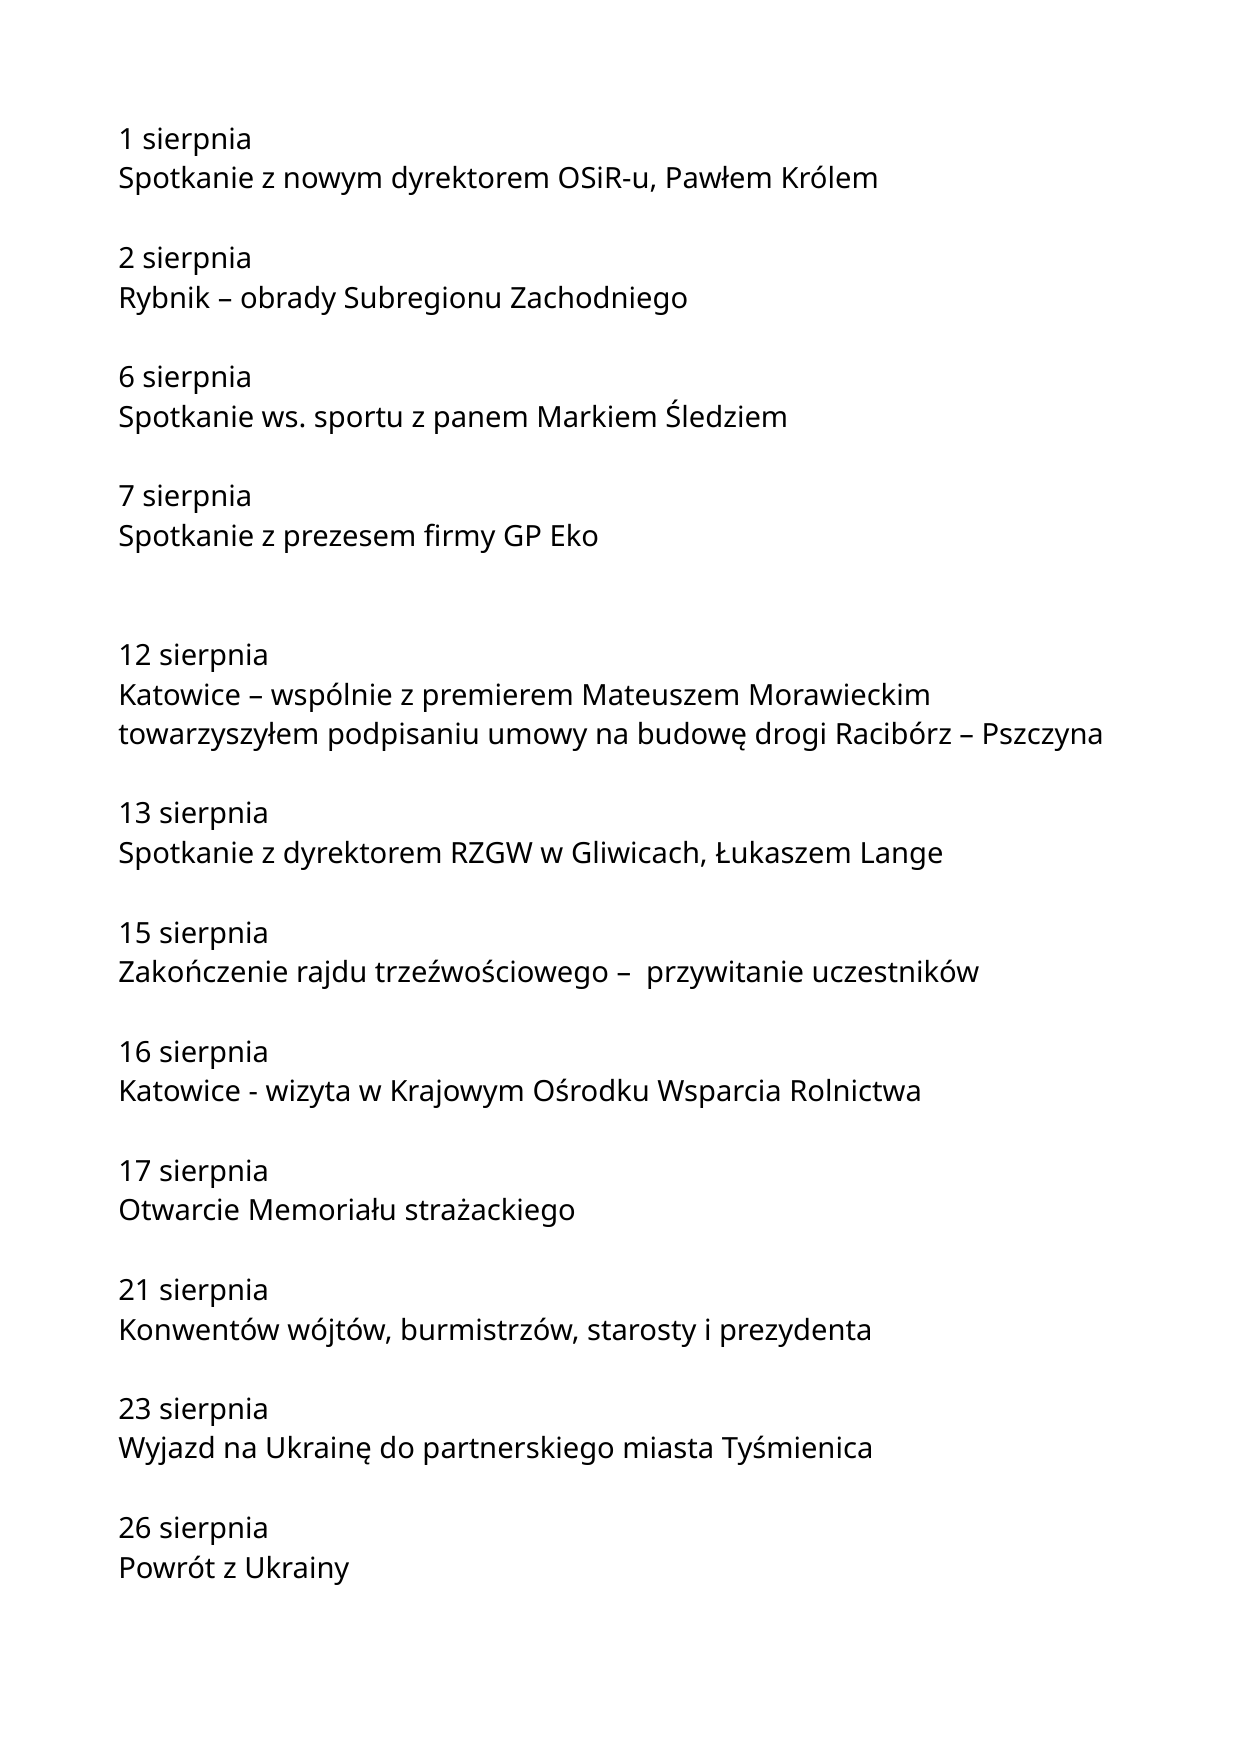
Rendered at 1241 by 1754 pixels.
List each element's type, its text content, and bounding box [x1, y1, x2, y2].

text Spotkanie z dyrektorem RZGW w Gliwicach, Łukaszem Lange [118, 832, 1122, 872]
text 17 sierpnia [118, 1150, 1122, 1190]
text Spotkanie ws. sportu z panem Markiem Śledziem [118, 396, 1122, 436]
text 21 sierpnia [118, 1269, 1122, 1309]
text Katowice - wizyta w Krajowym Ośrodku Wsparcia Rolnictwa [118, 1071, 1122, 1110]
text 1 sierpnia [118, 118, 1122, 158]
text 16 sierpnia [118, 1031, 1122, 1071]
text 23 sierpnia [118, 1388, 1122, 1428]
text 13 sierpnia [118, 793, 1122, 832]
text 12 sierpnia [118, 634, 1122, 674]
text 15 sierpnia [118, 912, 1122, 952]
text Wyjazd na Ukrainę do partnerskiego miasta Tyśmienica [118, 1428, 1122, 1467]
text Spotkanie z nowym dyrektorem OSiR-u, Pawłem Królem [118, 158, 1122, 197]
text Otwarcie Memoriału strażackiego [118, 1190, 1122, 1229]
text 26 sierpnia [118, 1507, 1122, 1547]
text 6 sierpnia [118, 356, 1122, 396]
text Konwentów wójtów, burmistrzów, starosty i prezydenta [118, 1309, 1122, 1348]
text 2 sierpnia [118, 237, 1122, 277]
text Zakończenie rajdu trzeźwościowego – przywitanie uczestników [118, 952, 1122, 991]
text Spotkanie z prezesem firmy GP Eko [118, 515, 1122, 555]
text 7 sierpnia [118, 475, 1122, 515]
text Rybnik – obrady Subregionu Zachodniego [118, 277, 1122, 317]
text Katowice – wspólnie z premierem Mateuszem Morawieckim towarzyszyłem podpisaniu umowy na budowę drogi Racibórz – Pszczyna [118, 674, 1122, 753]
text Powrót z Ukrainy [118, 1547, 1122, 1587]
